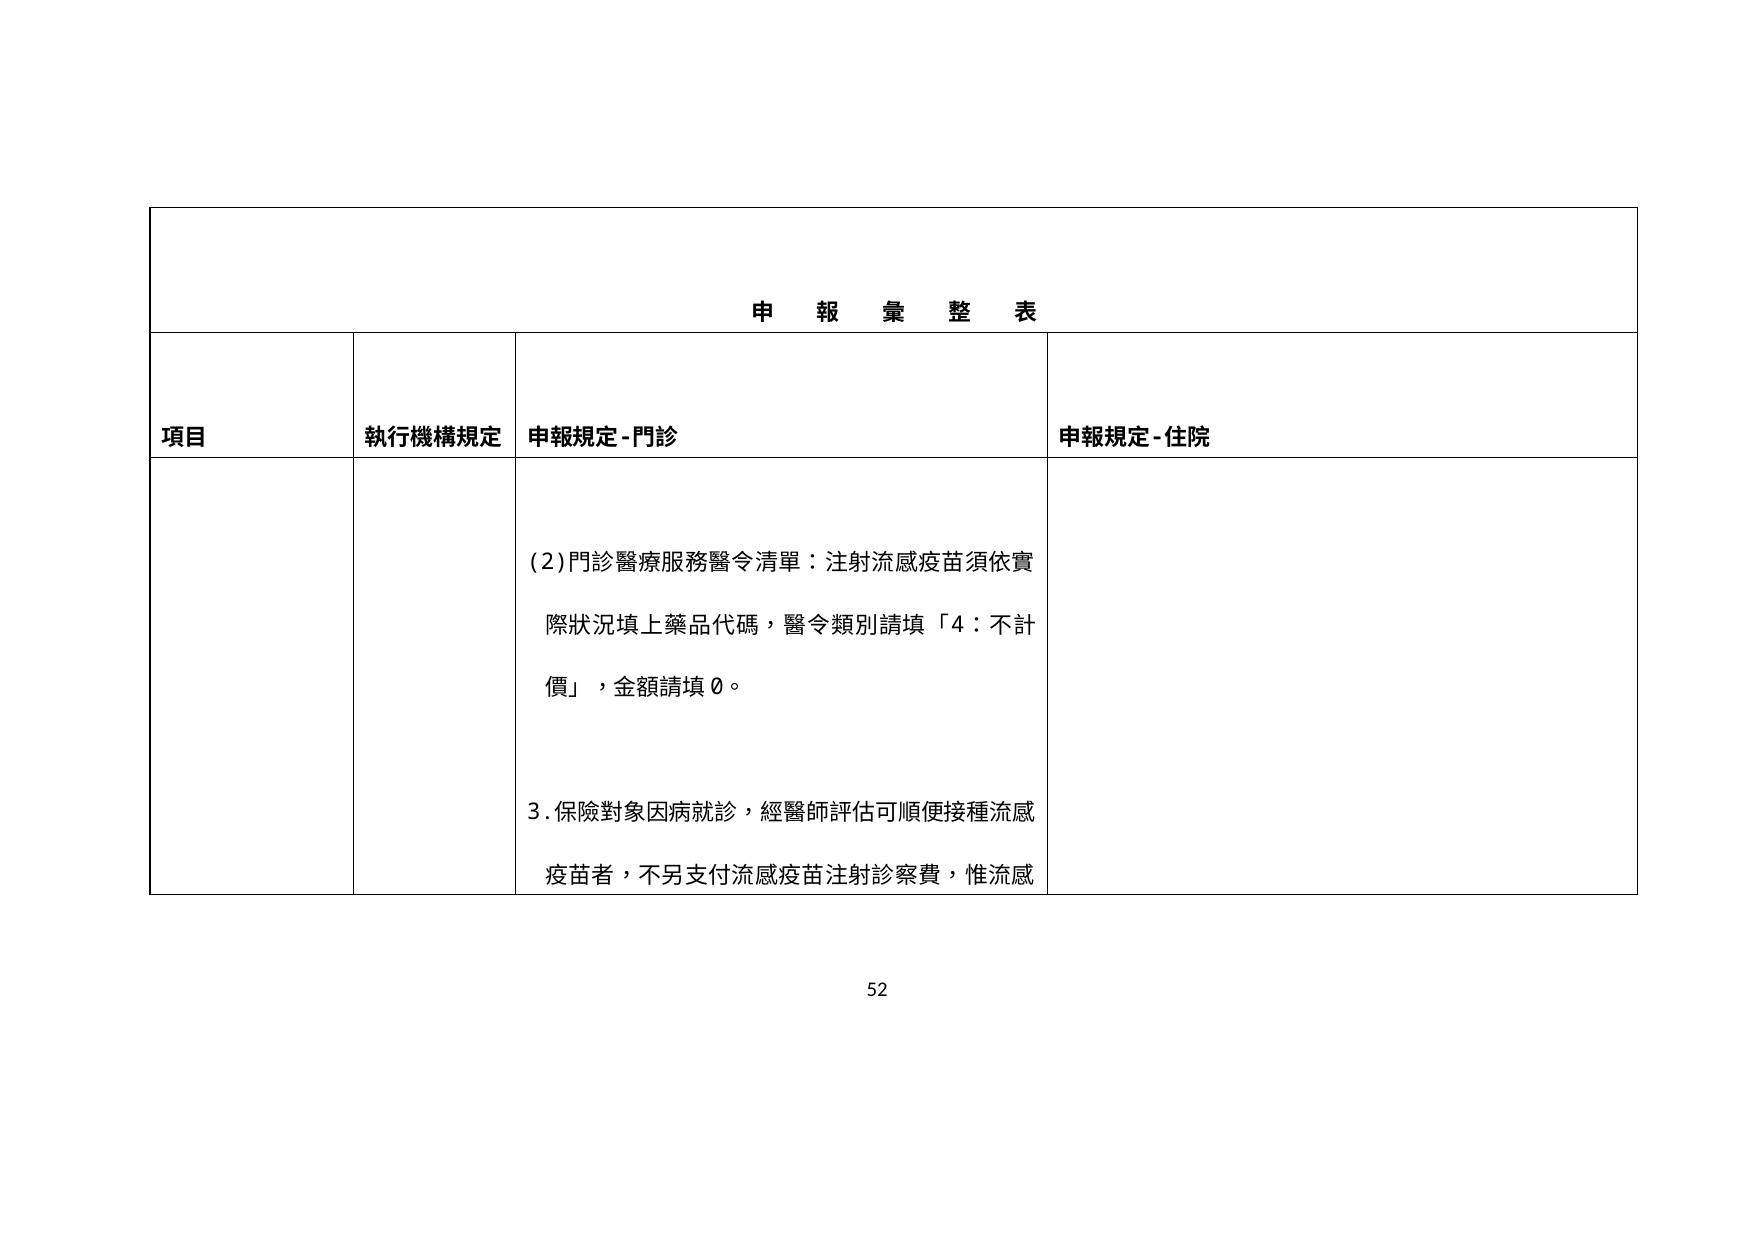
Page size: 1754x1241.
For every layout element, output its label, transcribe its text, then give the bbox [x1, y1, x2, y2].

table_cell [151, 458, 353, 894]
table_cell (2)門診醫療服務醫令清單：注射流感疫苗須依實際狀況填上藥品代碼，醫令類別請填「4：不計價」，金額請填0。 3.保險對象因病就診，經醫師評估可順便接種流感疫苗者，不另支付流感疫苗注射診察費，惟流感 [516, 458, 1047, 894]
table_header 申報彙整表 [151, 208, 1637, 332]
table_cell [354, 458, 515, 894]
table_cell 執行機構規定 [354, 333, 515, 457]
table_cell 項目 [151, 333, 353, 457]
table_cell 申報規定-門診 [516, 333, 1047, 457]
table_cell 申報規定-住院 [1048, 333, 1637, 457]
table_cell [1048, 458, 1637, 894]
